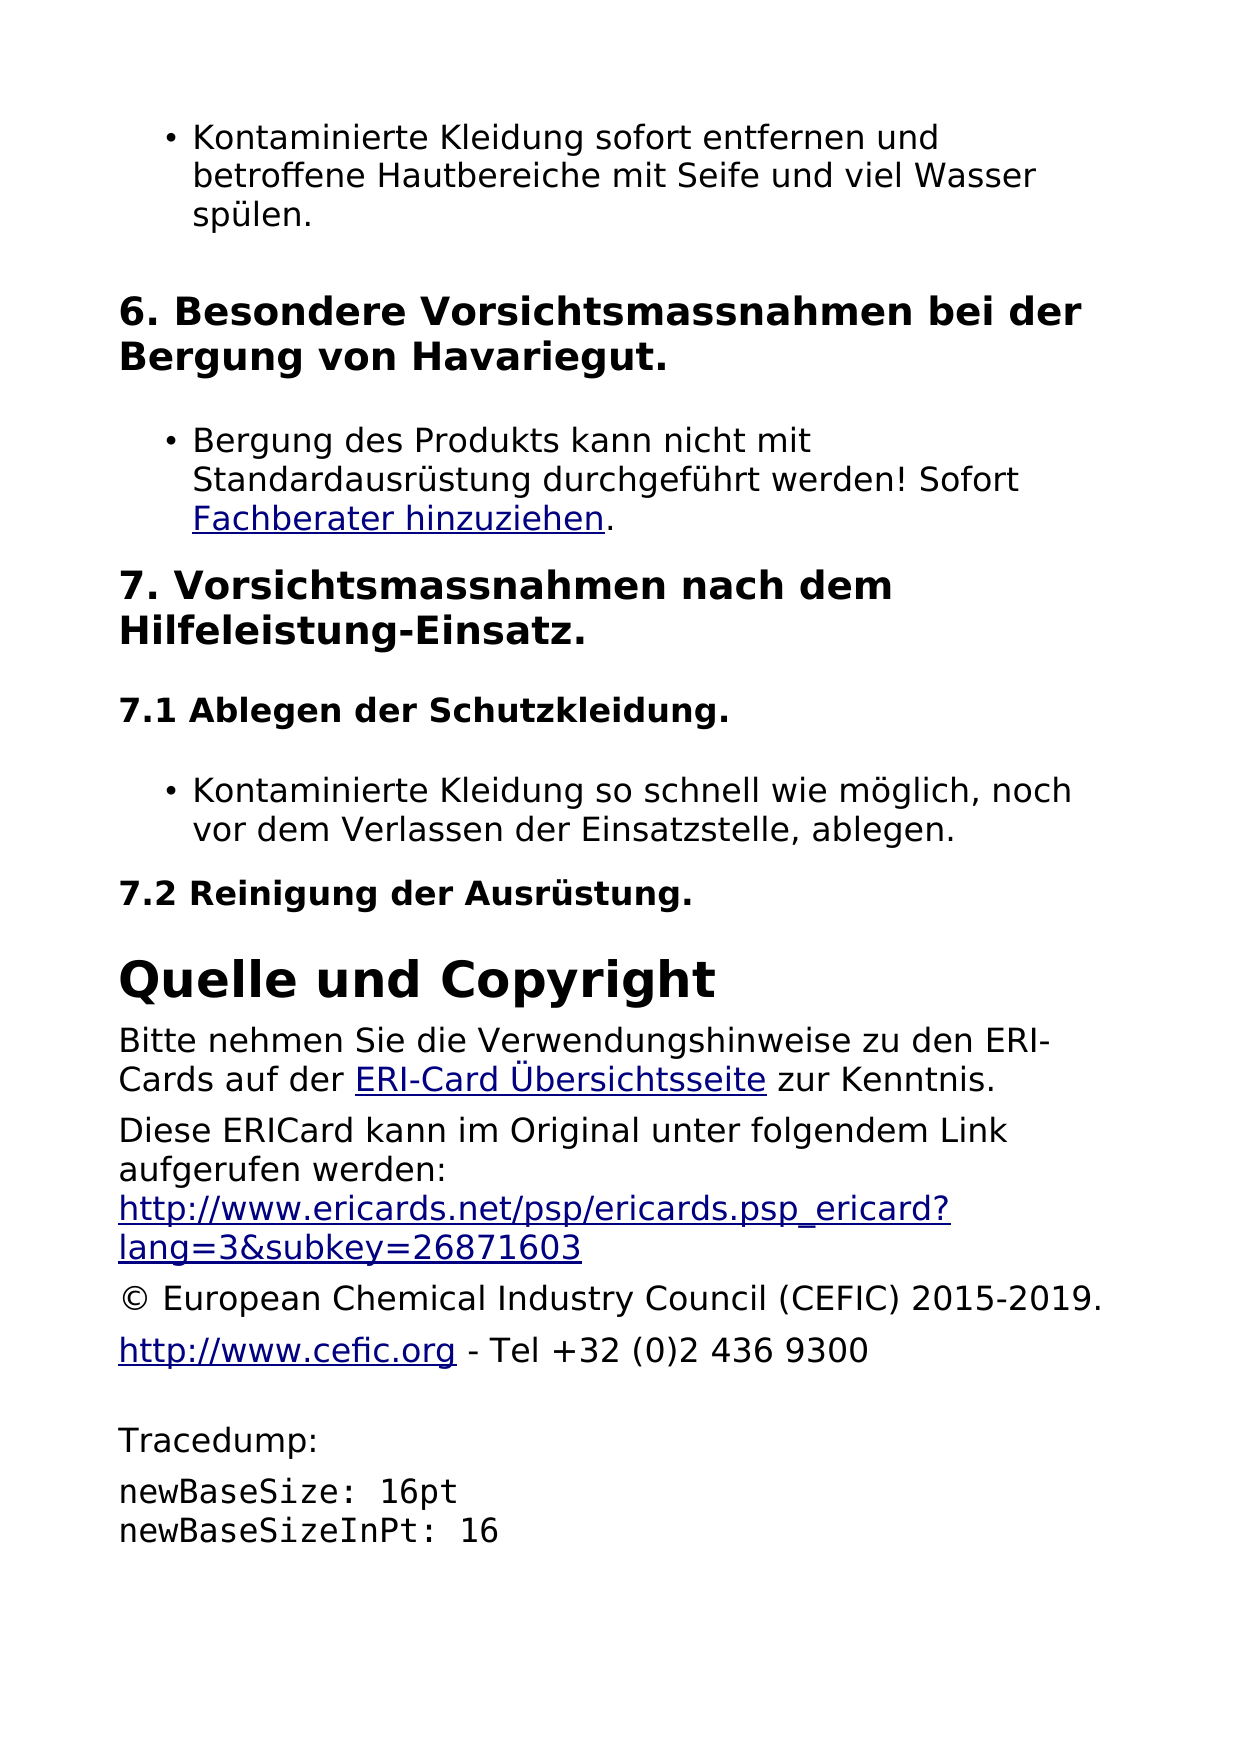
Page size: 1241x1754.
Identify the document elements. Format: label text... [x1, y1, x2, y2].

text Bitte nehmen Sie die Verwendungshinweise zu den ERI-Cards auf der ERI-Card Übersichtsseite zur Kenntnis. [118, 1022, 1122, 1099]
list Kontaminierte Kleidung so schnell wie möglich, noch vor dem Verlassen der Einsatzstelle, ablegen. [177, 772, 1122, 849]
text Diese ERICard kann im Original unter folgendem Link aufgerufen werden: http://www.ericards.net/psp/ericards.psp_ericard?lang=3&subkey=26871603 [118, 1112, 1122, 1267]
text newBaseSize: 16pt newBaseSizeInPt: 16 [118, 1473, 1122, 1550]
subtitle 7. Vorsichtsmassnahmen nach dem Hilfeleistung-Einsatz. [118, 563, 1122, 653]
subtitle 6. Besondere Vorsichtsmassnahmen bei der Bergung von Havariegut. [118, 289, 1122, 379]
subtitle Quelle und Copyright [118, 951, 1122, 1009]
text © European Chemical Industry Council (CEFIC) 2015-2019. [118, 1280, 1122, 1319]
text Tracedump: [118, 1382, 1122, 1460]
subtitle 7.1 Ablegen der Schutzkleidung. [118, 691, 1122, 730]
subtitle 7.2 Reinigung der Ausrüstung. [118, 874, 1122, 913]
text http://www.cefic.org - Tel +32 (0)2 436 9300 [118, 1331, 1122, 1370]
list Bergung des Produkts kann nicht mit Standardausrüstung durchgeführt werden! Sofort Fachberater hinzuziehen. [177, 422, 1122, 538]
list Kontaminierte Kleidung sofort entfernen und betroffene Hautbereiche mit Seife und viel Wasser spülen. [177, 118, 1122, 235]
